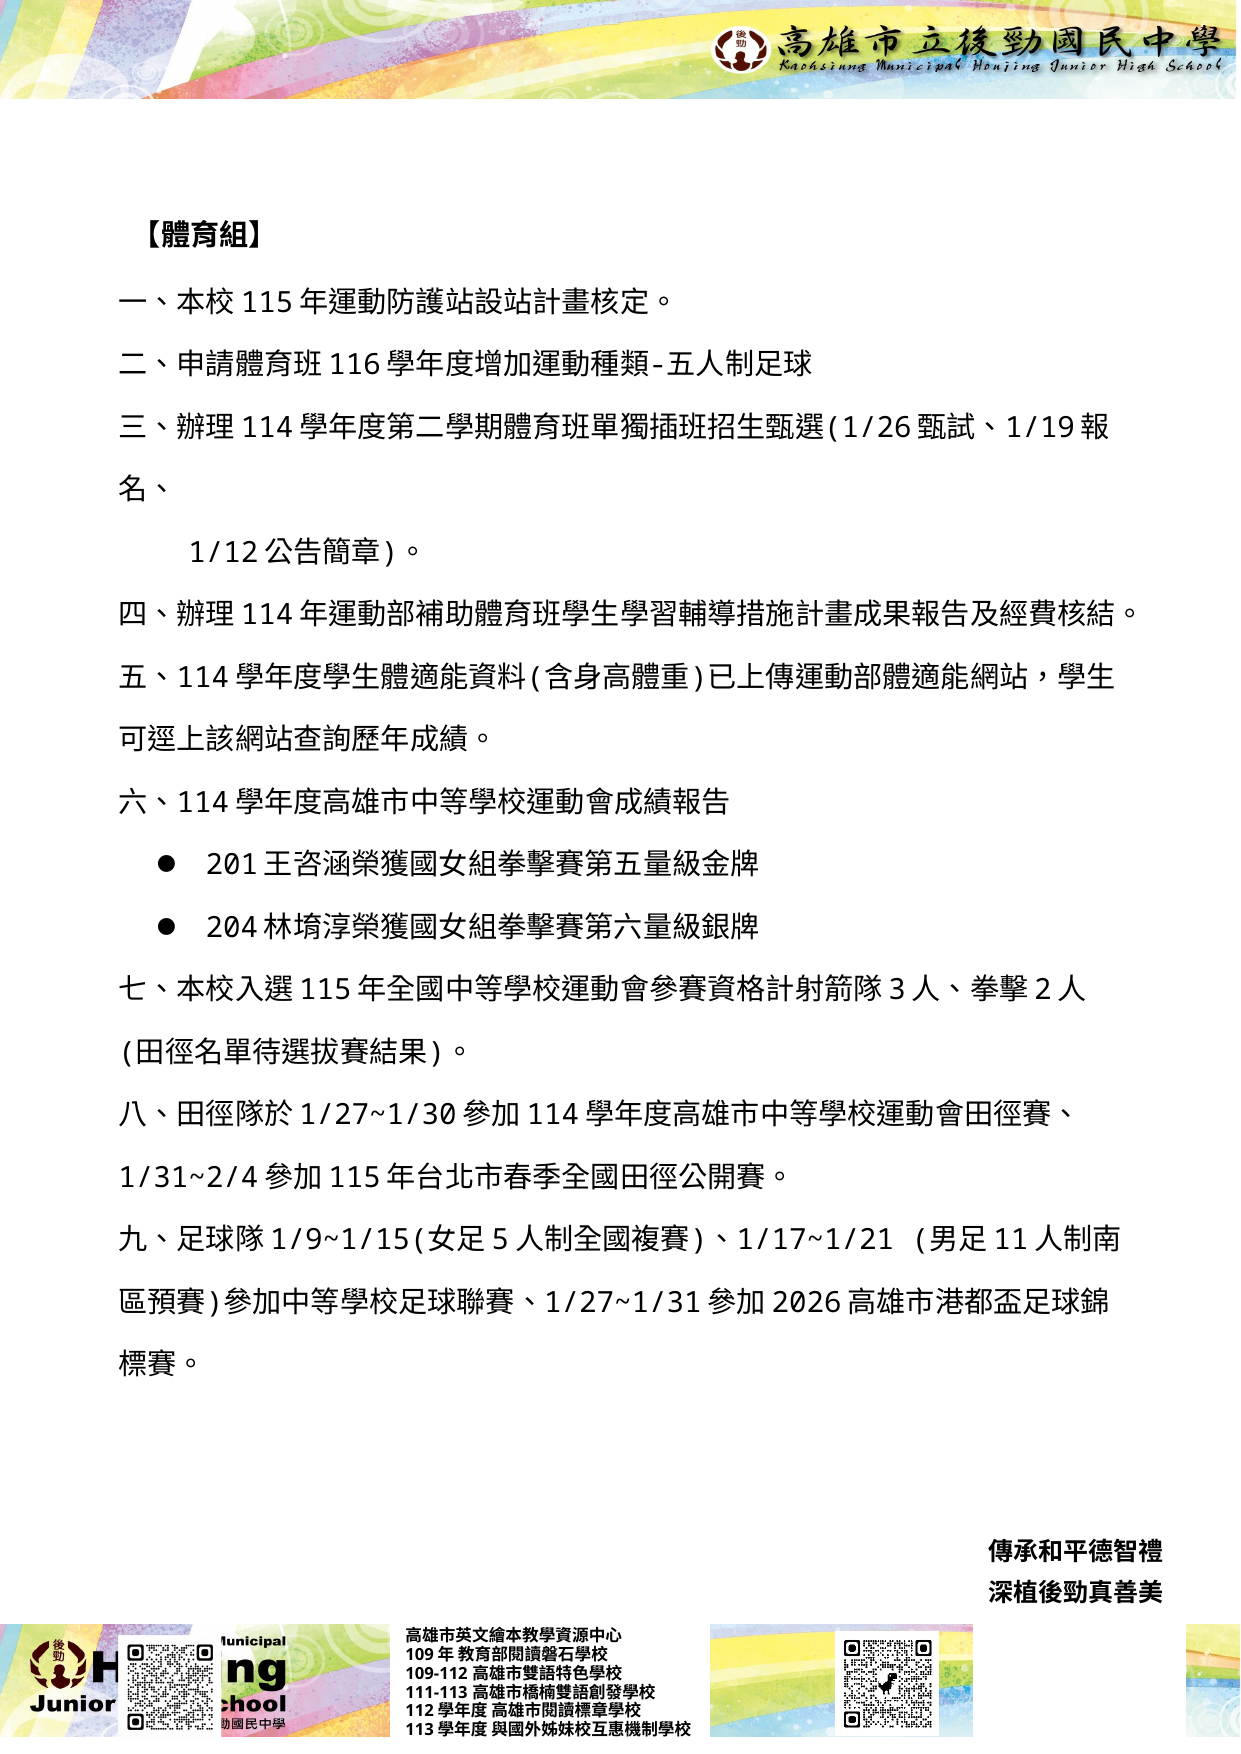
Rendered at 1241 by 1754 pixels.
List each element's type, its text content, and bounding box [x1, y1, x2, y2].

text 九、足球隊1/9~1/15(女足5人制全國複賽)、1/17~1/21 (男足11人制南區預賽)參加中等學校足球聯賽、1/27~1/31參加2026高雄市港都盃足球錦標賽。 [118, 1195, 1122, 1383]
text 1/12公告簡章)。 [118, 508, 1122, 570]
text 八、田徑隊於1/27~1/30參加114學年度高雄市中等學校運動會田徑賽、1/31~2/4參加115年台北市春季全國田徑公開賽。 [118, 1070, 1122, 1195]
list 204林堉淳榮獲國女組拳擊賽第六量級銀牌 [155, 883, 1122, 945]
text 一、本校115年運動防護站設站計畫核定。 [118, 258, 1122, 320]
text 五、114學年度學生體適能資料(含身高體重)已上傳運動部體適能網站，學生可逕上該網站查詢歷年成績。 [118, 633, 1122, 758]
text 二、申請體育班116學年度增加運動種類-五人制足球 [118, 320, 1122, 383]
list 201王咨涵榮獲國女組拳擊賽第五量級金牌 [155, 820, 1122, 883]
text 三、辦理114學年度第二學期體育班單獨插班招生甄選(1/26甄試、1/19報名、 [118, 383, 1122, 508]
text 【體育組】 [132, 195, 1122, 258]
text 四、辦理114年運動部補助體育班學生學習輔導措施計畫成果報告及經費核結。 [118, 570, 1122, 633]
text 六、114學年度高雄市中等學校運動會成績報告 [118, 758, 1122, 820]
text 七、本校入選115年全國中等學校運動會參賽資格計射箭隊3人、拳擊2人(田徑名單待選拔賽結果)。 [118, 945, 1122, 1070]
